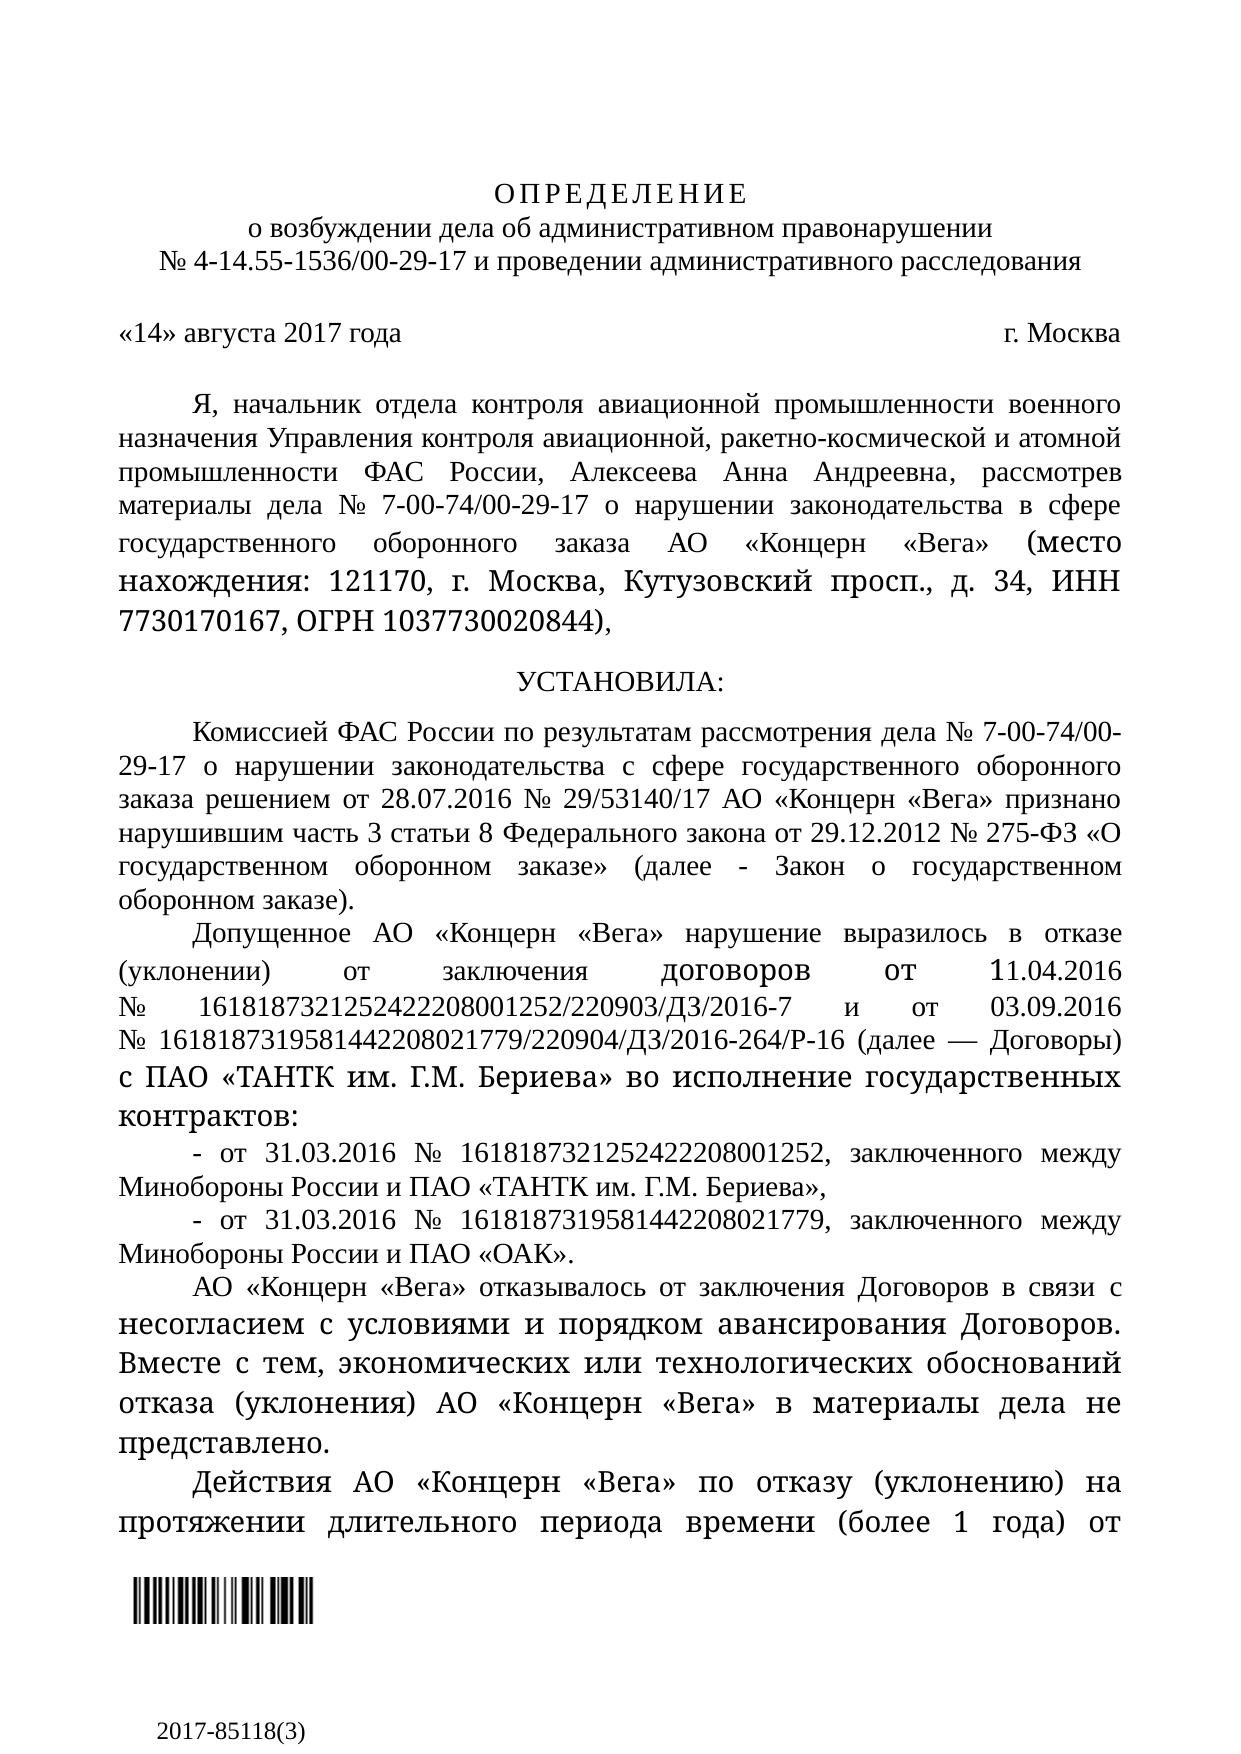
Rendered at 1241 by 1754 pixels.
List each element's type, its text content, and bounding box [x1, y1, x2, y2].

picture [118, 1577, 331, 1624]
text - от 31.03.2016 № 1618187321252422208001252, заключенного между Минобороны России и ПАО «ТАНТК им. Г.М. Бериева», [118, 1135, 1122, 1202]
text Я, начальник отдела контроля авиационной промышленности военного назначения Управления контроля авиационной, ракетно-космической и атомной промышленности ФАС России, Алексеева Анна Андреевна, рассмотрев материалы дела № 7-00-74/00-29-17 о нарушении законодательства в сфере государственного оборонного заказа АО «Концерн «Вега» (место нахождения: 121170, г. Москва, Кутузовский просп., д. 34, ИНН 7730170167, ОГРН 1037730020844), [118, 387, 1122, 640]
text Допущенное АО «Концерн «Вега» нарушение выразилось в отказе (уклонении) от заключения договоров от 11.04.2016 № 1618187321252422208001252/220903/ДЗ/2016-7 и от 03.09.2016 № 1618187319581442208021779/220904/ДЗ/2016-264/Р-16 (далее — Договоры) с ПАО «ТАНТК им. Г.М. Бериева» во исполнение государственных контрактов: [118, 916, 1122, 1135]
text Действия АО «Концерн «Вега» по отказу (уклонению) на протяжении длительного периода времени (более 1 года) от [118, 1462, 1122, 1541]
text № 4-14.55-1536/00-29-17 и проведении административного расследования [118, 243, 1122, 277]
text АО «Концерн «Вега» отказывалось от заключения Договоров в связи с несогласием с условиями и порядком авансирования Договоров. Вместе с тем, экономических или технологических обоснований отказа (уклонения) АО «Концерн «Вега» в материалы дела не представлено. [118, 1269, 1122, 1462]
text «14» августа 2017 года г. Москва [118, 315, 1122, 348]
subtitle ОПРЕДЕЛЕНИЕ [118, 176, 1122, 210]
text о возбуждении дела об административном правонарушении [118, 210, 1122, 243]
text УСТАНОВИЛА: [118, 664, 1122, 697]
text Комиссией ФАС России по результатам рассмотрения дела № 7-00-74/00-29-17 о нарушении законодательства с сфере государственного оборонного заказа решением от 28.07.2016 № 29/53140/17 АО «Концерн «Вега» признано нарушившим часть 3 статьи 8 Федерального закона от 29.12.2012 № 275-ФЗ «О государственном оборонном заказе» (далее - Закон о государственном оборонном заказе). [118, 714, 1122, 916]
text - от 31.03.2016 № 1618187319581442208021779, заключенного между Минобороны России и ПАО «ОАК». [118, 1202, 1122, 1269]
